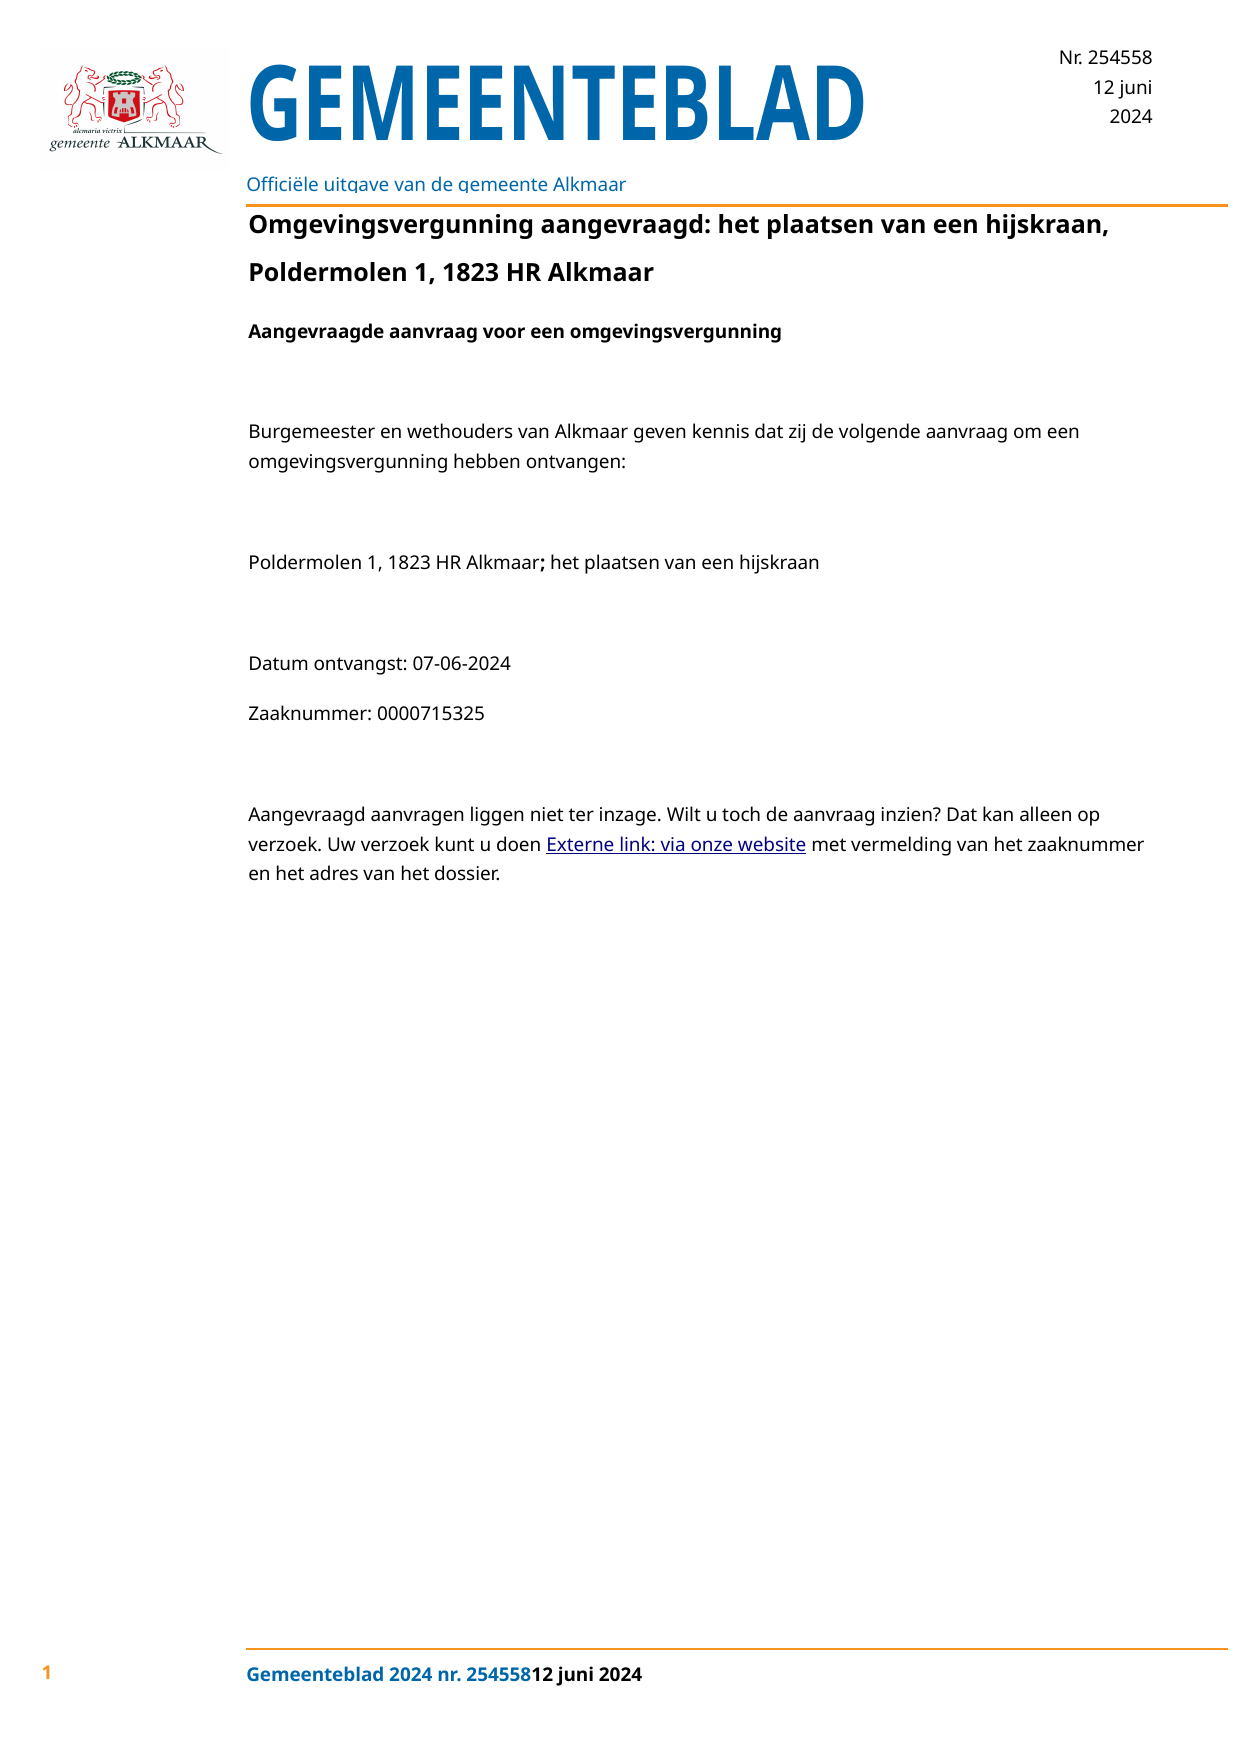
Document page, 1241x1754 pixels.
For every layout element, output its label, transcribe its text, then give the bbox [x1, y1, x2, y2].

text Datum ontvangst: 07-06-2024 [248, 650, 1152, 676]
text Omgevingsvergunning aangevraagd: het plaatsen van een hijskraan, Poldermolen 1, 1823 HR Alkmaar [248, 207, 1152, 288]
text Burgemeester en wethouders van Alkmaar geven kennis dat zij de volgende aanvraag om een omgevingsvergunning hebben ontvangen: [248, 419, 1152, 474]
text Zaaknummer: 0000715325 [248, 700, 1152, 726]
text Poldermolen 1, 1823 HR Alkmaar; het plaatsen van een hijskraan [248, 549, 1152, 575]
text Aangevraagde aanvraag voor een omgevingsvergunning [248, 318, 1152, 344]
text Aangevraagd aanvragen liggen niet ter inzage. Wilt u toch de aanvraag inzien? Dat kan alleen op verzoek. Uw verzoek kunt u doen Externe link: via onze website met vermelding van het zaaknummer en het adres van het dossier. [248, 801, 1152, 886]
picture [41, 47, 231, 172]
